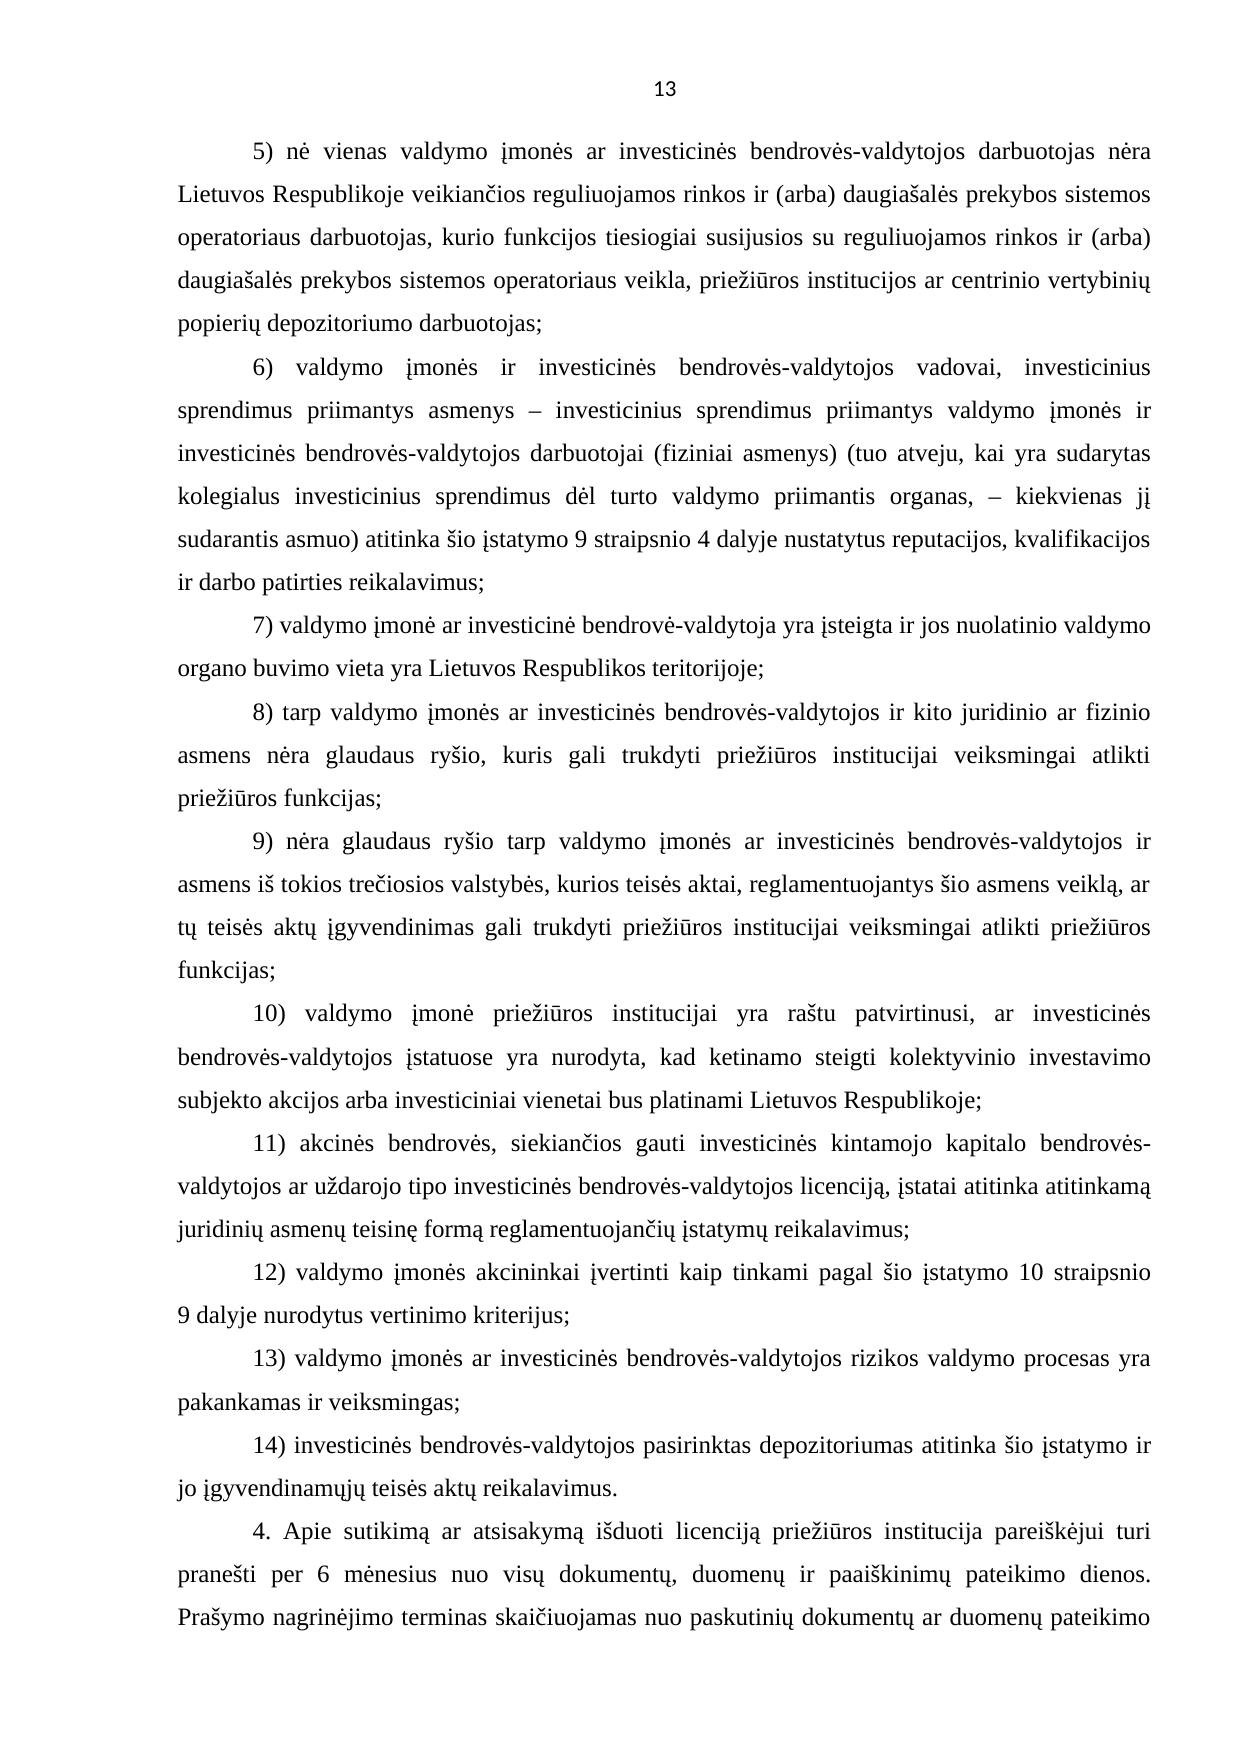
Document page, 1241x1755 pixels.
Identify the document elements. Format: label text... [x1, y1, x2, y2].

text 14) investicinės bendrovės-valdytojos pasirinktas depozitoriumas atitinka šio įstatymo ir jo įgyvendinamųjų teisės aktų reikalavimus. [177, 1430, 1152, 1502]
text 5) nė vienas valdymo įmonės ar investicinės bendrovės-valdytojos darbuotojas nėra Lietuvos Respublikoje veikiančios reguliuojamos rinkos ir (arba) daugiašalės prekybos sistemos operatoriaus darbuotojas, kurio funkcijos tiesiogiai susijusios su reguliuojamos rinkos ir (arba) daugiašalės prekybos sistemos operatoriaus veikla, priežiūros institucijos ar centrinio vertybinių popierių depozitoriumo darbuotojas; [177, 136, 1152, 337]
text 9) nėra glaudaus ryšio tarp valdymo įmonės ar investicinės bendrovės-valdytojos ir asmens iš tokios trečiosios valstybės, kurios teisės aktai, reglamentuojantys šio asmens veiklą, ar tų teisės aktų įgyvendinimas gali trukdyti priežiūros institucijai veiksmingai atlikti priežiūros funkcijas; [177, 826, 1152, 984]
text 6) valdymo įmonės ir investicinės bendrovės-valdytojos vadovai, investicinius sprendimus priimantys asmenys – investicinius sprendimus priimantys valdymo įmonės ir investicinės bendrovės-valdytojos darbuotojai (fiziniai asmenys) (tuo atveju, kai yra sudarytas kolegialus investicinius sprendimus dėl turto valdymo priimantis organas, – kiekvienas jį sudarantis asmuo) atitinka šio įstatymo 9 straipsnio 4 dalyje nustatytus reputacijos, kvalifikacijos ir darbo patirties reikalavimus; [177, 352, 1152, 596]
text 7) valdymo įmonė ar investicinė bendrovė-valdytoja yra įsteigta ir jos nuolatinio valdymo organo buvimo vieta yra Lietuvos Respublikos teritorijoje; [177, 610, 1152, 682]
text 11) akcinės bendrovės, siekiančios gauti investicinės kintamojo kapitalo bendrovės-valdytojos ar uždarojo tipo investicinės bendrovės-valdytojos licenciją, įstatai atitinka atitinkamą juridinių asmenų teisinę formą reglamentuojančių įstatymų reikalavimus; [177, 1128, 1152, 1243]
text 10) valdymo įmonė priežiūros institucijai yra raštu patvirtinusi, ar investicinės bendrovės-valdytojos įstatuose yra nurodyta, kad ketinamo steigti kolektyvinio investavimo subjekto akcijos arba investiciniai vienetai bus platinami Lietuvos Respublikoje; [177, 998, 1152, 1113]
text 12) valdymo įmonės akcininkai įvertinti kaip tinkami pagal šio įstatymo 10 straipsnio 9 dalyje nurodytus vertinimo kriterijus; [177, 1257, 1152, 1329]
text 8) tarp valdymo įmonės ar investicinės bendrovės-valdytojos ir kito juridinio ar fizinio asmens nėra glaudaus ryšio, kuris gali trukdyti priežiūros institucijai veiksmingai atlikti priežiūros funkcijas; [177, 697, 1152, 812]
text 13) valdymo įmonės ar investicinės bendrovės-valdytojos rizikos valdymo procesas yra pakankamas ir veiksmingas; [177, 1343, 1152, 1415]
text 4. Apie sutikimą ar atsisakymą išduoti licenciją priežiūros institucija pareiškėjui turi pranešti per 6 mėnesius nuo visų dokumentų, duomenų ir paaiškinimų pateikimo dienos. Prašymo nagrinėjimo terminas skaičiuojamas nuo paskutinių dokumentų ar duomenų pateikimo [177, 1516, 1152, 1631]
